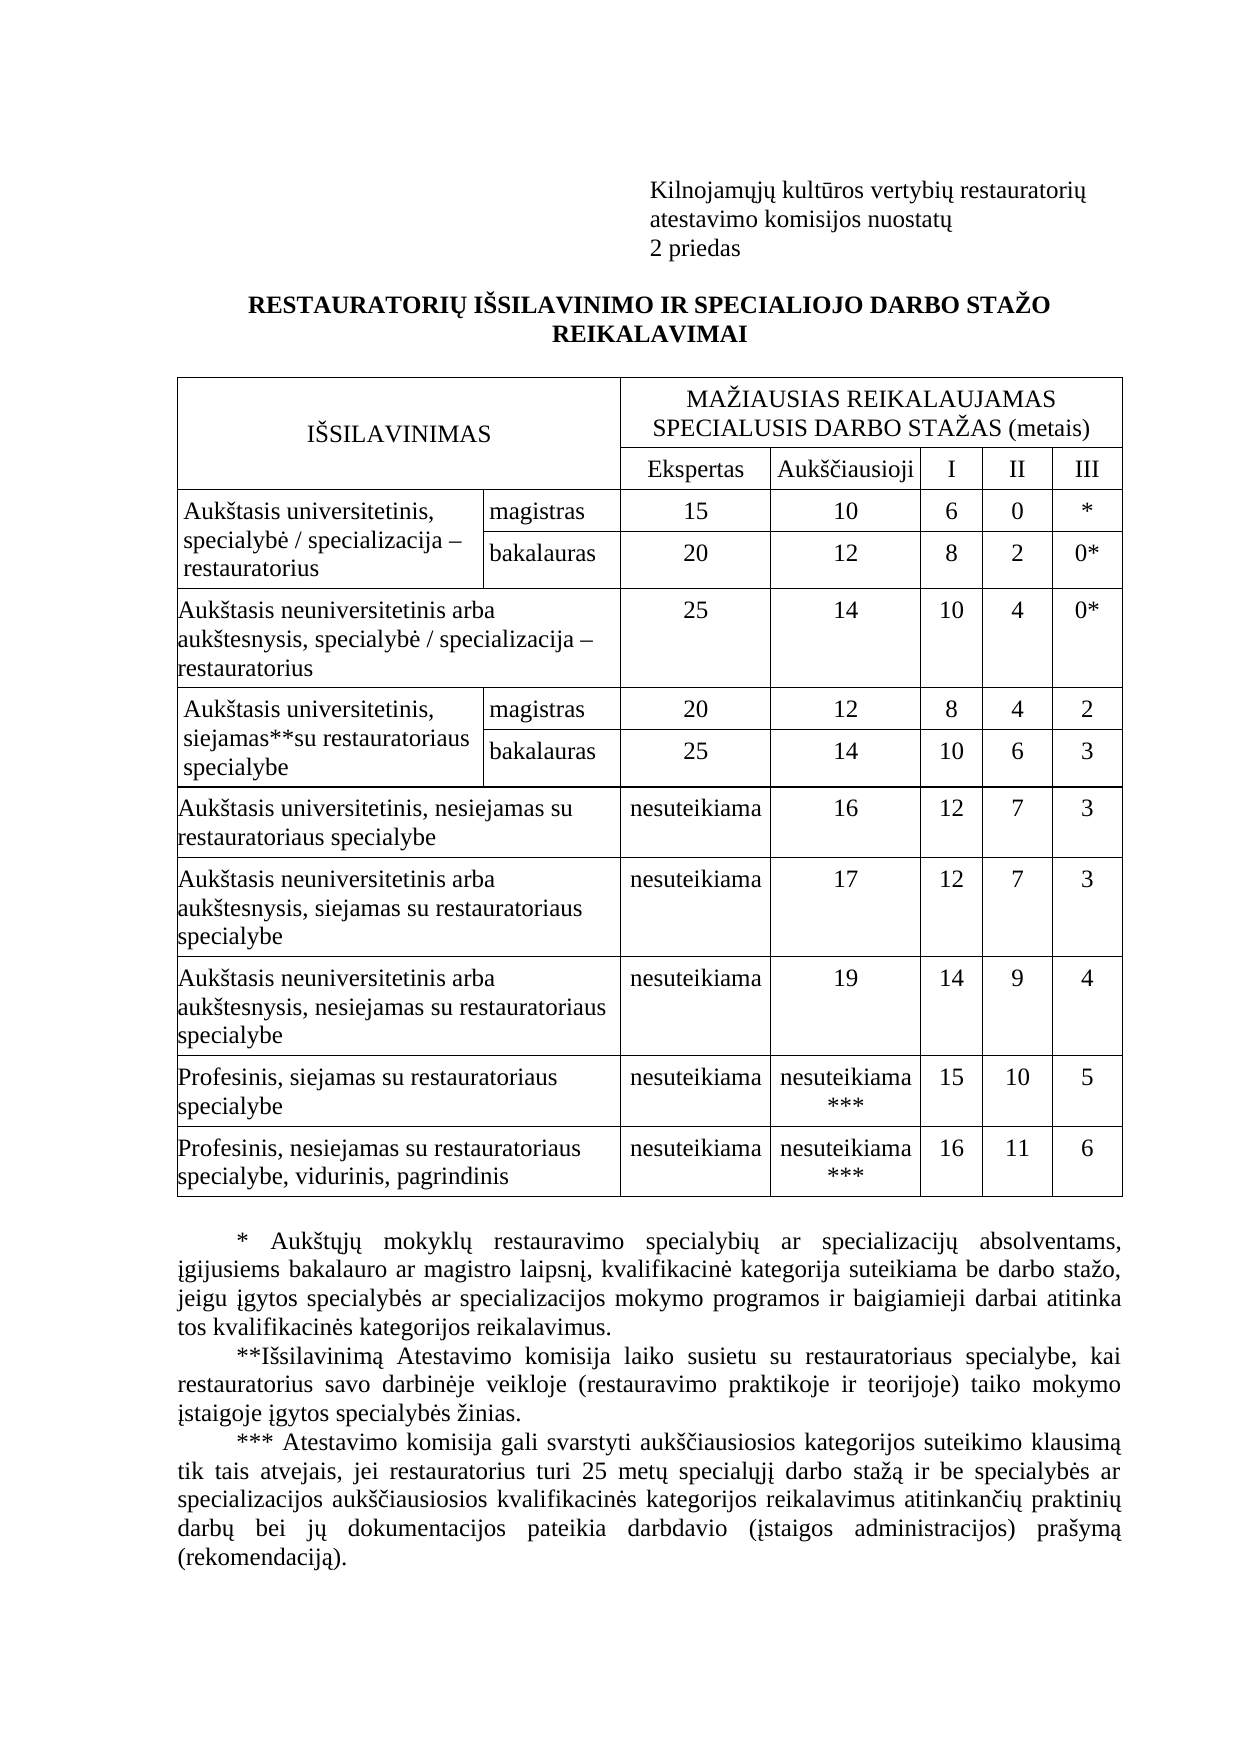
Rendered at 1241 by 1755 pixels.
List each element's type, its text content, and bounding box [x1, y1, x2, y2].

table_cell 8 [921, 532, 982, 588]
table_cell 6 [921, 490, 982, 531]
table_cell 4 [983, 589, 1052, 687]
table_cell 6 [983, 730, 1052, 786]
table_cell nesuteikiama [621, 957, 770, 1055]
table_header MAŽIAUSIAS REIKALAUJAMAS SPECIALUSIS DARBO STAŽAS (metais) [621, 378, 1122, 447]
table_cell Aukštasis universitetinis, nesiejamas su restauratoriaus specialybe [178, 788, 608, 857]
table_cell II [983, 448, 1052, 489]
table_cell 4 [983, 688, 1052, 729]
table_cell nesuteikiama [621, 1127, 770, 1196]
table_cell 10 [771, 490, 920, 531]
table_cell 12 [771, 532, 920, 588]
table_cell 20 [621, 688, 770, 729]
table_cell 16 [771, 788, 920, 857]
table_cell Profesinis, siejamas su restauratoriaus specialybe [178, 1056, 608, 1126]
table_cell nesuteikiama [621, 858, 770, 956]
table_cell [609, 858, 620, 956]
table_cell 25 [621, 589, 770, 687]
table_cell Aukštasis neuniversitetinis arba aukštesnysis, nesiejamas su restauratoriaus specialybe [178, 957, 608, 1055]
table_cell 12 [771, 688, 920, 729]
table_cell Profesinis, nesiejamas su restauratoriaus specialybe, vidurinis, pagrindinis [178, 1127, 608, 1196]
table_cell 25 [621, 730, 770, 786]
table_cell Aukštasis neuniversitetinis arba aukštesnysis, specialybė / specializacija – restauratorius [178, 589, 608, 687]
table_cell 15 [621, 490, 770, 531]
table_cell 2 [1053, 688, 1122, 729]
table_cell I [921, 448, 982, 489]
table_cell 6 [1053, 1127, 1122, 1196]
table_cell [609, 1056, 620, 1126]
text Kilnojamųjų kultūros vertybių restauratorių [649, 176, 1122, 204]
table_cell [609, 957, 620, 1055]
table_cell 5 [1053, 1056, 1122, 1126]
table_cell III [1053, 448, 1122, 489]
text RESTAURATORIŲ IŠSILAVINIMO IR SPECIALIOJO DARBO STAŽO REIKALAVIMAI [177, 291, 1122, 348]
text *** Atestavimo komisija gali svarstyti aukščiausiosios kategorijos suteikimo klausimą tik tais atvejais, jei restauratorius turi 25 metų specialųjį darbo stažą ir be specialybės ar specializacijos aukščiausiosios kvalifikacinės kategorijos reikalavimus atitinkančių praktinių darbų bei jų dokumentacijos pateikia darbdavio (įstaigos administracijos) prašymą (rekomendaciją). [177, 1427, 1122, 1571]
table_cell 16 [921, 1127, 982, 1196]
table_cell nesuteikiama [621, 1056, 770, 1126]
table_cell [609, 589, 620, 687]
table_cell 7 [983, 858, 1052, 956]
table_cell 3 [1053, 730, 1122, 786]
table_cell 9 [983, 957, 1052, 1055]
text * Aukštųjų mokyklų restauravimo specialybių ar specializacijų absolventams, įgijusiems bakalauro ar magistro laipsnį, kvalifikacinė kategorija suteikiama be darbo stažo, jeigu įgytos specialybės ar specializacijos mokymo programos ir baigiamieji darbai atitinka tos kvalifikacinės kategorijos reikalavimus. [177, 1226, 1122, 1341]
text 2 priedas [649, 233, 1122, 262]
table_cell magistras [484, 688, 620, 729]
table_cell 7 [983, 788, 1052, 857]
table_cell [609, 788, 620, 857]
table_cell 10 [921, 730, 982, 786]
table_cell nesuteikiama*** [771, 1056, 920, 1126]
table_cell 0* [1053, 589, 1122, 687]
table_cell 14 [771, 589, 920, 687]
table_cell nesuteikiama [621, 788, 770, 857]
table_cell bakalauras [484, 532, 620, 588]
table_cell Ekspertas [621, 448, 770, 489]
table_cell 17 [771, 858, 920, 956]
table_cell 8 [921, 688, 982, 729]
table_cell 2 [983, 532, 1052, 588]
table_cell * [1053, 490, 1122, 531]
table_cell 10 [983, 1056, 1052, 1126]
table_cell 14 [921, 957, 982, 1055]
table_cell 0 [983, 490, 1052, 531]
table_cell 0* [1053, 532, 1122, 588]
table_cell 14 [771, 730, 920, 786]
text **Išsilavinimą Atestavimo komisija laiko susietu su restauratoriaus specialybe, kai restauratorius savo darbinėje veikloje (restauravimo praktikoje ir teorijoje) taiko mokymo įstaigoje įgytos specialybės žinias. [177, 1341, 1122, 1427]
table_cell 4 [1053, 957, 1122, 1055]
text atestavimo komisijos nuostatų [649, 204, 1122, 233]
table_cell Aukštasis universitetinis, specialybė / specializacija – restauratorius [178, 490, 483, 588]
table_cell 19 [771, 957, 920, 1055]
table_cell 11 [983, 1127, 1052, 1196]
table_cell Aukštasis neuniversitetinis arba aukštesnysis, siejamas su restauratoriaus specialybe [178, 858, 608, 956]
table_cell 20 [621, 532, 770, 588]
table_header IŠSILAVINIMAS [178, 378, 620, 489]
table_cell Aukštasis universitetinis, siejamas**su restauratoriaus specialybe [178, 688, 483, 786]
table_cell 3 [1053, 858, 1122, 956]
table_cell [609, 1127, 620, 1196]
table_cell 10 [921, 589, 982, 687]
table_cell 12 [921, 788, 982, 857]
table_cell nesuteikiama*** [771, 1127, 920, 1196]
table_cell Aukščiausioji [771, 448, 920, 489]
table_cell magistras [484, 490, 620, 531]
table_cell bakalauras [484, 730, 620, 786]
table_cell 12 [921, 858, 982, 956]
table_cell 15 [921, 1056, 982, 1126]
table_cell 3 [1053, 788, 1122, 857]
